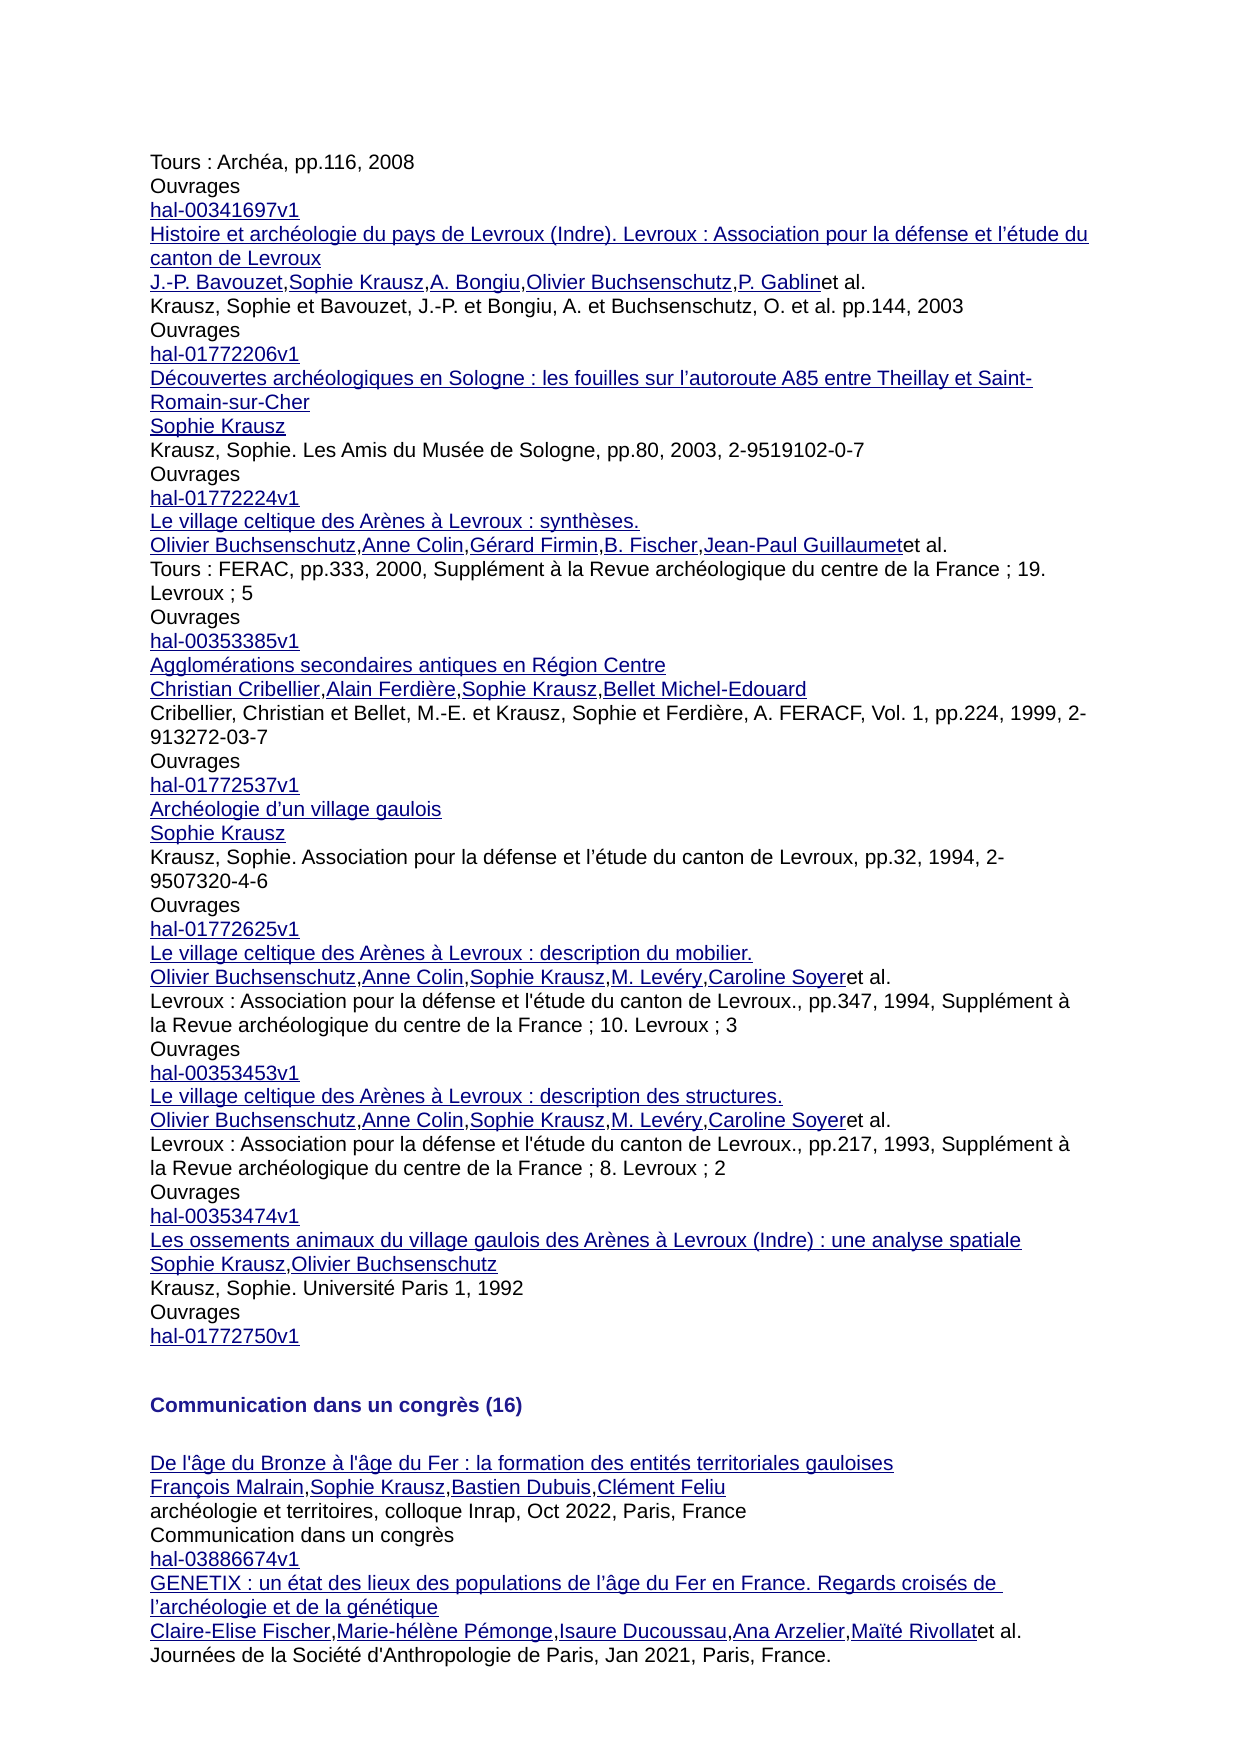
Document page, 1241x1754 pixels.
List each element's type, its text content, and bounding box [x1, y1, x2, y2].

table_cell GENETIX : un état des lieux des populations de l’âge du Fer en France. Regards croisés de l’archéologie et de la génétique Claire-Elise Fischer,Marie‐hélène Pémonge,Isaure Ducoussau,Ana Arzelier,Maïté Rivollatet al. Journées de la Société d'Anthropologie de Paris, Jan 2021, Paris, France. [150, 1571, 1090, 1667]
table_cell Archéologie d’un village gaulois Sophie Krausz Krausz, Sophie. Association pour la défense et l’étude du canton de Levroux, pp.32, 1994, 2-9507320-4-6 Ouvrages hal-01772625v1 [150, 797, 1090, 941]
table_cell Agglomérations secondaires antiques en Région Centre Christian Cribellier,Alain Ferdière,Sophie Krausz,Bellet Michel-Edouard Cribellier, Christian et Bellet, M.-E. et Krausz, Sophie et Ferdière, A. FERACF, Vol. 1, pp.224, 1999, 2-913272-03-7 Ouvrages hal-01772537v1 [150, 653, 1090, 797]
table_cell Histoire et archéologie du pays de Levroux (Indre). Levroux : Association pour la défense et l’étude du canton de Levroux J.-P. Bavouzet,Sophie Krausz,A. Bongiu,Olivier Buchsenschutz,P. Gablinet al. Krausz, Sophie et Bavouzet, J.-P. et Bongiu, A. et Buchsenschutz, O. et al. pp.144, 2003 Ouvrages hal-01772206v1 [150, 222, 1090, 366]
table_cell Le village celtique des Arènes à Levroux : description du mobilier. Olivier Buchsenschutz,Anne Colin,Sophie Krausz,M. Levéry,Caroline Soyeret al. Levroux : Association pour la défense et l'étude du canton de Levroux., pp.347, 1994, Supplément à la Revue archéologique du centre de la France ; 10. Levroux ; 3 Ouvrages hal-00353453v1 [150, 941, 1090, 1084]
subtitle Communication dans un congrès (16) [150, 1393, 1090, 1417]
table_cell Le village celtique des Arènes à Levroux : synthèses. Olivier Buchsenschutz,Anne Colin,Gérard Firmin,B. Fischer,Jean-Paul Guillaumetet al. Tours : FERAC, pp.333, 2000, Supplément à la Revue archéologique du centre de la France ; 19. Levroux ; 5 Ouvrages hal-00353385v1 [150, 509, 1090, 653]
table_cell Les ossements animaux du village gaulois des Arènes à Levroux (Indre) : une analyse spatiale Sophie Krausz,Olivier Buchsenschutz Krausz, Sophie. Université Paris 1, 1992 Ouvrages hal-01772750v1 [150, 1228, 1090, 1348]
table_header De l'âge du Bronze à l'âge du Fer : la formation des entités territoriales gauloises François Malrain,Sophie Krausz,Bastien Dubuis,Clément Feliu archéologie et territoires, colloque Inrap, Oct 2022, Paris, France Communication dans un congrès hal-03886674v1 [150, 1451, 1090, 1571]
table_cell Découvertes archéologiques en Sologne : les fouilles sur l’autoroute A85 entre Theillay et Saint-Romain-sur-Cher Sophie Krausz Krausz, Sophie. Les Amis du Musée de Sologne, pp.80, 2003, 2-9519102-0-7 Ouvrages hal-01772224v1 [150, 366, 1090, 509]
table_cell Le village celtique des Arènes à Levroux : description des structures. Olivier Buchsenschutz,Anne Colin,Sophie Krausz,M. Levéry,Caroline Soyeret al. Levroux : Association pour la défense et l'étude du canton de Levroux., pp.217, 1993, Supplément à la Revue archéologique du centre de la France ; 8. Levroux ; 2 Ouvrages hal-00353474v1 [150, 1084, 1090, 1228]
table_cell Tours : Archéa, pp.116, 2008 Ouvrages hal-00341697v1 [150, 150, 1090, 222]
